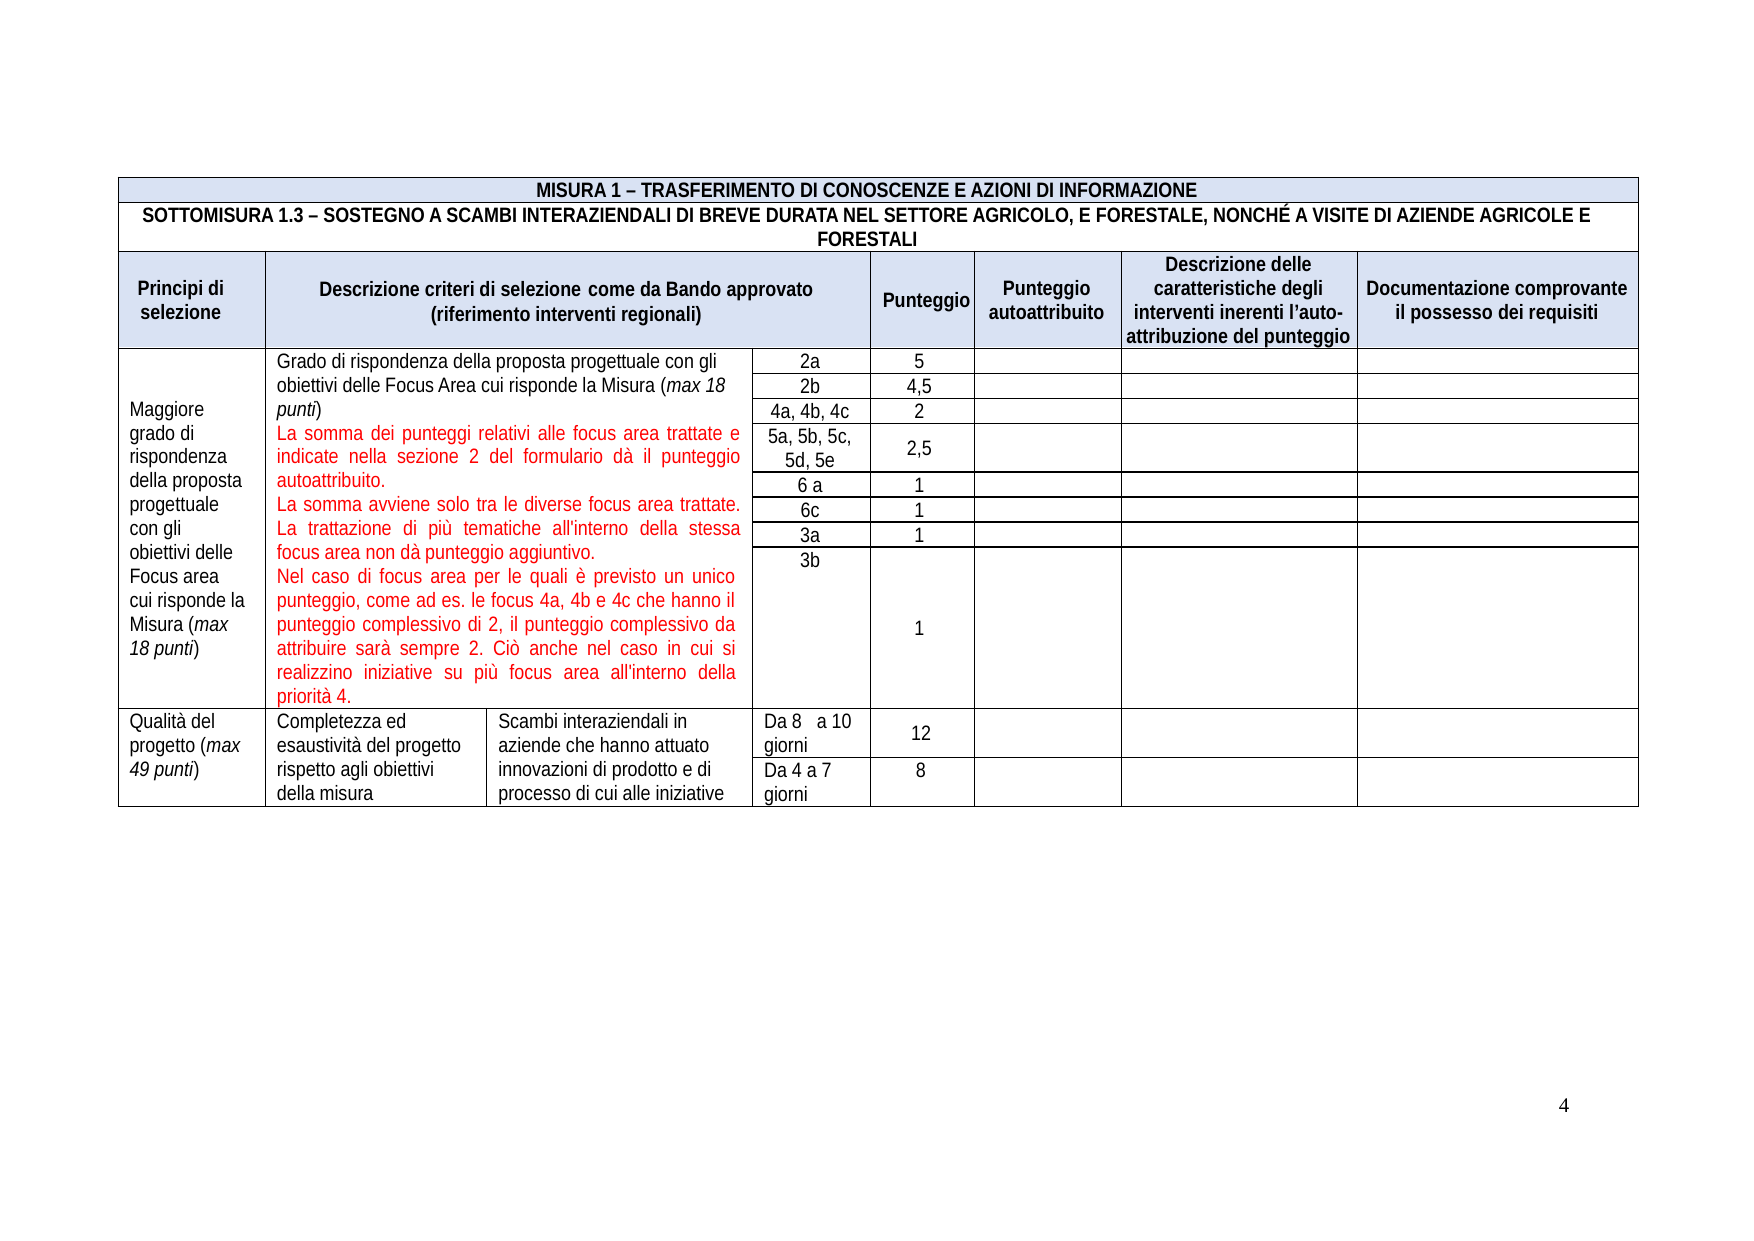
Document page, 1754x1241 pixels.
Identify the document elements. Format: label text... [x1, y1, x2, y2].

table_cell [1358, 709, 1638, 757]
table_cell [1122, 399, 1357, 422]
table_cell [1358, 758, 1638, 806]
table_cell [975, 424, 1121, 471]
table_cell 5a, 5b, 5c, 5d, 5e [753, 424, 870, 471]
table_cell [975, 758, 1121, 806]
table_cell [1358, 523, 1638, 546]
table_cell [1122, 523, 1357, 546]
table_cell 1 [871, 473, 974, 496]
table_cell [1358, 374, 1638, 397]
table_cell Grado di rispondenza della proposta progettuale con gli obiettivi delle Focus Area cui risponde la Misura (max 18 punti) La somma dei punteggi relativi alle focus area trattate e indicate nella sezione 2 del formulario dà il punteggio autoattribuito. La somma avviene solo tra le diverse focus area trattate. La trattazione di più tematiche all'interno della stessa focus area non dà punteggio aggiuntivo. Nel caso di focus area per le quali è previsto un unico punteggio, come ad es. le focus 4a, 4b e 4c che hanno il punteggio complessivo di 2, il punteggio complessivo da attribuire sarà sempre 2. Ciò anche nel caso in cui si realizzino iniziative su più focus area all'interno della priorità 4. [266, 349, 752, 708]
table_cell Principi di selezione [119, 252, 265, 347]
table_cell [1358, 498, 1638, 521]
table_cell 3b [753, 548, 870, 708]
table_cell [1122, 424, 1357, 471]
table_cell [1122, 709, 1357, 757]
table_cell [975, 374, 1121, 397]
table_cell [1122, 349, 1357, 372]
table_cell [1358, 424, 1638, 471]
table_cell 1 [871, 498, 974, 521]
table_cell Completezza ed esaustività del progetto rispetto agli obiettivi della misura (max 22 punti) Al fine di autoattribuirsi il punteggio, occorre specificare nel formulario quali innovazioni di prodotto e di processo su temi di interesse specifico per i destinatari dell’intervento siano state attivate dalle aziende presso cui si effettuano visite/con cui si effettuano gli scambi [266, 709, 486, 806]
table_cell [1122, 758, 1357, 806]
table_cell 8 [871, 758, 974, 806]
table_cell Da 8 a 10 giorni [753, 709, 870, 757]
table_cell 2a [753, 349, 870, 372]
table_cell [1122, 374, 1357, 397]
table_cell [1122, 498, 1357, 521]
table_cell 6 a [753, 473, 870, 496]
table_cell SOTTOMISURA 1.3 – SOSTEGNO A SCAMBI INTERAZIENDALI DI BREVE DURATA NEL SETTORE AGRICOLO, E FORESTALE, NONCHÉ A VISITE DI AZIENDE AGRICOLE E FORESTALI [119, 203, 1638, 251]
table_cell 1 [871, 548, 974, 708]
table_cell 1 [871, 523, 974, 546]
table_cell [1358, 399, 1638, 422]
table_cell [1122, 548, 1357, 708]
table_cell [1358, 349, 1638, 372]
table_cell 2b [753, 374, 870, 397]
table_cell [1358, 548, 1638, 708]
table_cell 5 [871, 349, 974, 372]
table_cell 4a, 4b, 4c [753, 399, 870, 422]
table_cell Descrizione delle caratteristiche degli interventi inerenti l’auto- attribuzione del punteggio [1122, 252, 1357, 347]
table_cell 2 [871, 399, 974, 422]
table_cell Descrizione criteri di selezione come da Bando approvato (riferimento interventi regionali) [266, 252, 870, 347]
table_cell [1358, 473, 1638, 496]
table_cell Qualità del progetto (max 49 punti) [119, 709, 265, 806]
table_cell [975, 523, 1121, 546]
table_cell [975, 473, 1121, 496]
table_header MISURA 1 – TRASFERIMENTO DI CONOSCENZE E AZIONI DI INFORMAZIONE [119, 178, 1638, 202]
table_cell 4,5 [871, 374, 974, 397]
table_cell Scambi interaziendali in aziende che hanno attuato innovazioni di prodotto e di processo di cui alle iniziative [487, 709, 752, 806]
table_cell [975, 548, 1121, 708]
table_cell Maggiore grado di rispondenza della proposta progettuale con gli obiettivi delle Focus area cui risponde la Misura (max 18 punti) [119, 349, 265, 708]
table_cell [1122, 473, 1357, 496]
table_cell [975, 399, 1121, 422]
table_cell [975, 349, 1121, 372]
table_cell 12 [871, 709, 974, 757]
table_cell 2,5 [871, 424, 974, 471]
table_cell 3a [753, 523, 870, 546]
table_cell [975, 498, 1121, 521]
table_cell [975, 709, 1121, 757]
table_cell Punteggio autoattribuito [975, 252, 1121, 347]
table_cell Punteggio [871, 252, 974, 347]
table_cell 6c [753, 498, 870, 521]
table_cell Da 4 a 7 giorni [753, 758, 870, 806]
table_cell Documentazione comprovante il possesso dei requisiti [1358, 252, 1638, 347]
